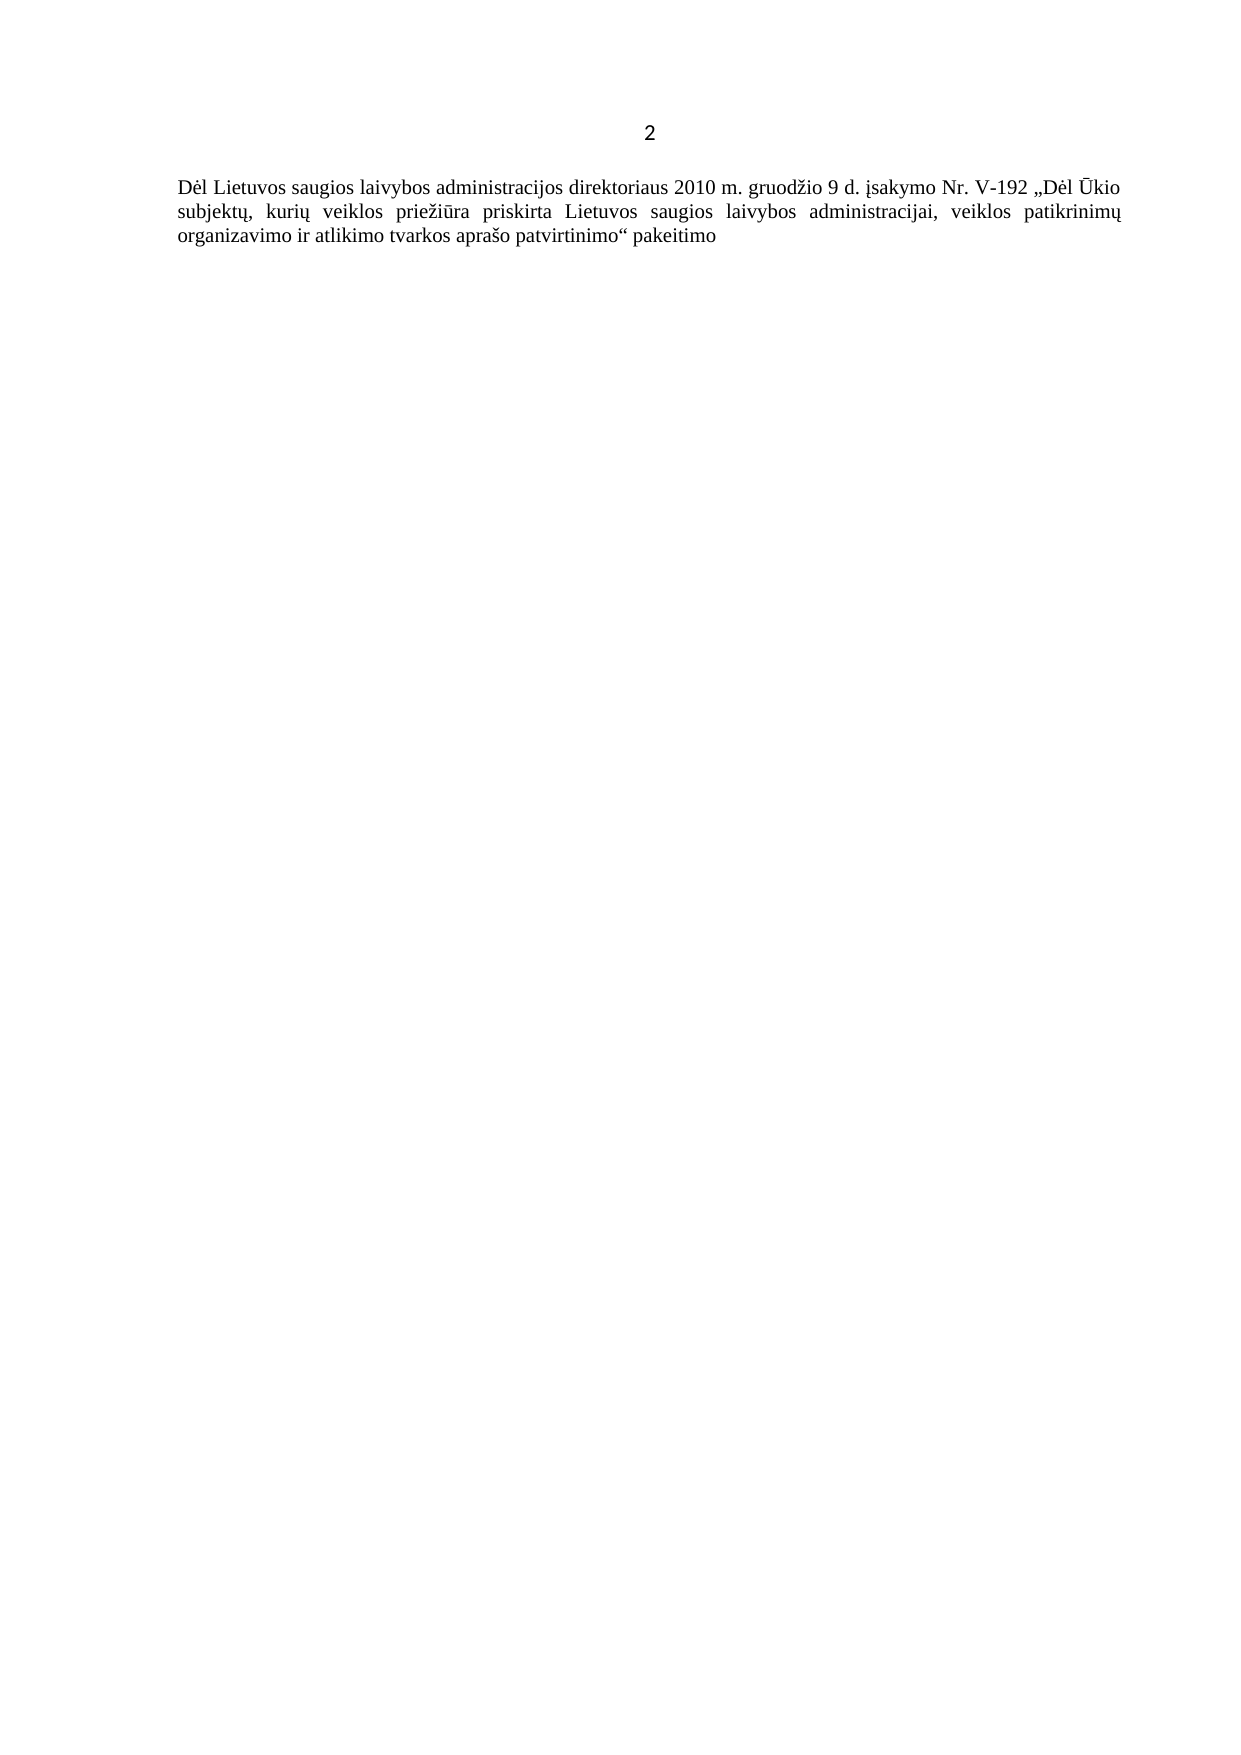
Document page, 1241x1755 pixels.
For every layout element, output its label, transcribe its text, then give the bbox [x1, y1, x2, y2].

text Dėl Lietuvos saugios laivybos administracijos direktoriaus 2010 m. gruodžio 9 d. įsakymo Nr. V-192 „Dėl Ūkio subjektų, kurių veiklos priežiūra priskirta Lietuvos saugios laivybos administracijai, veiklos patikrinimų organizavimo ir atlikimo tvarkos aprašo patvirtinimo“ pakeitimo [177, 175, 1122, 247]
